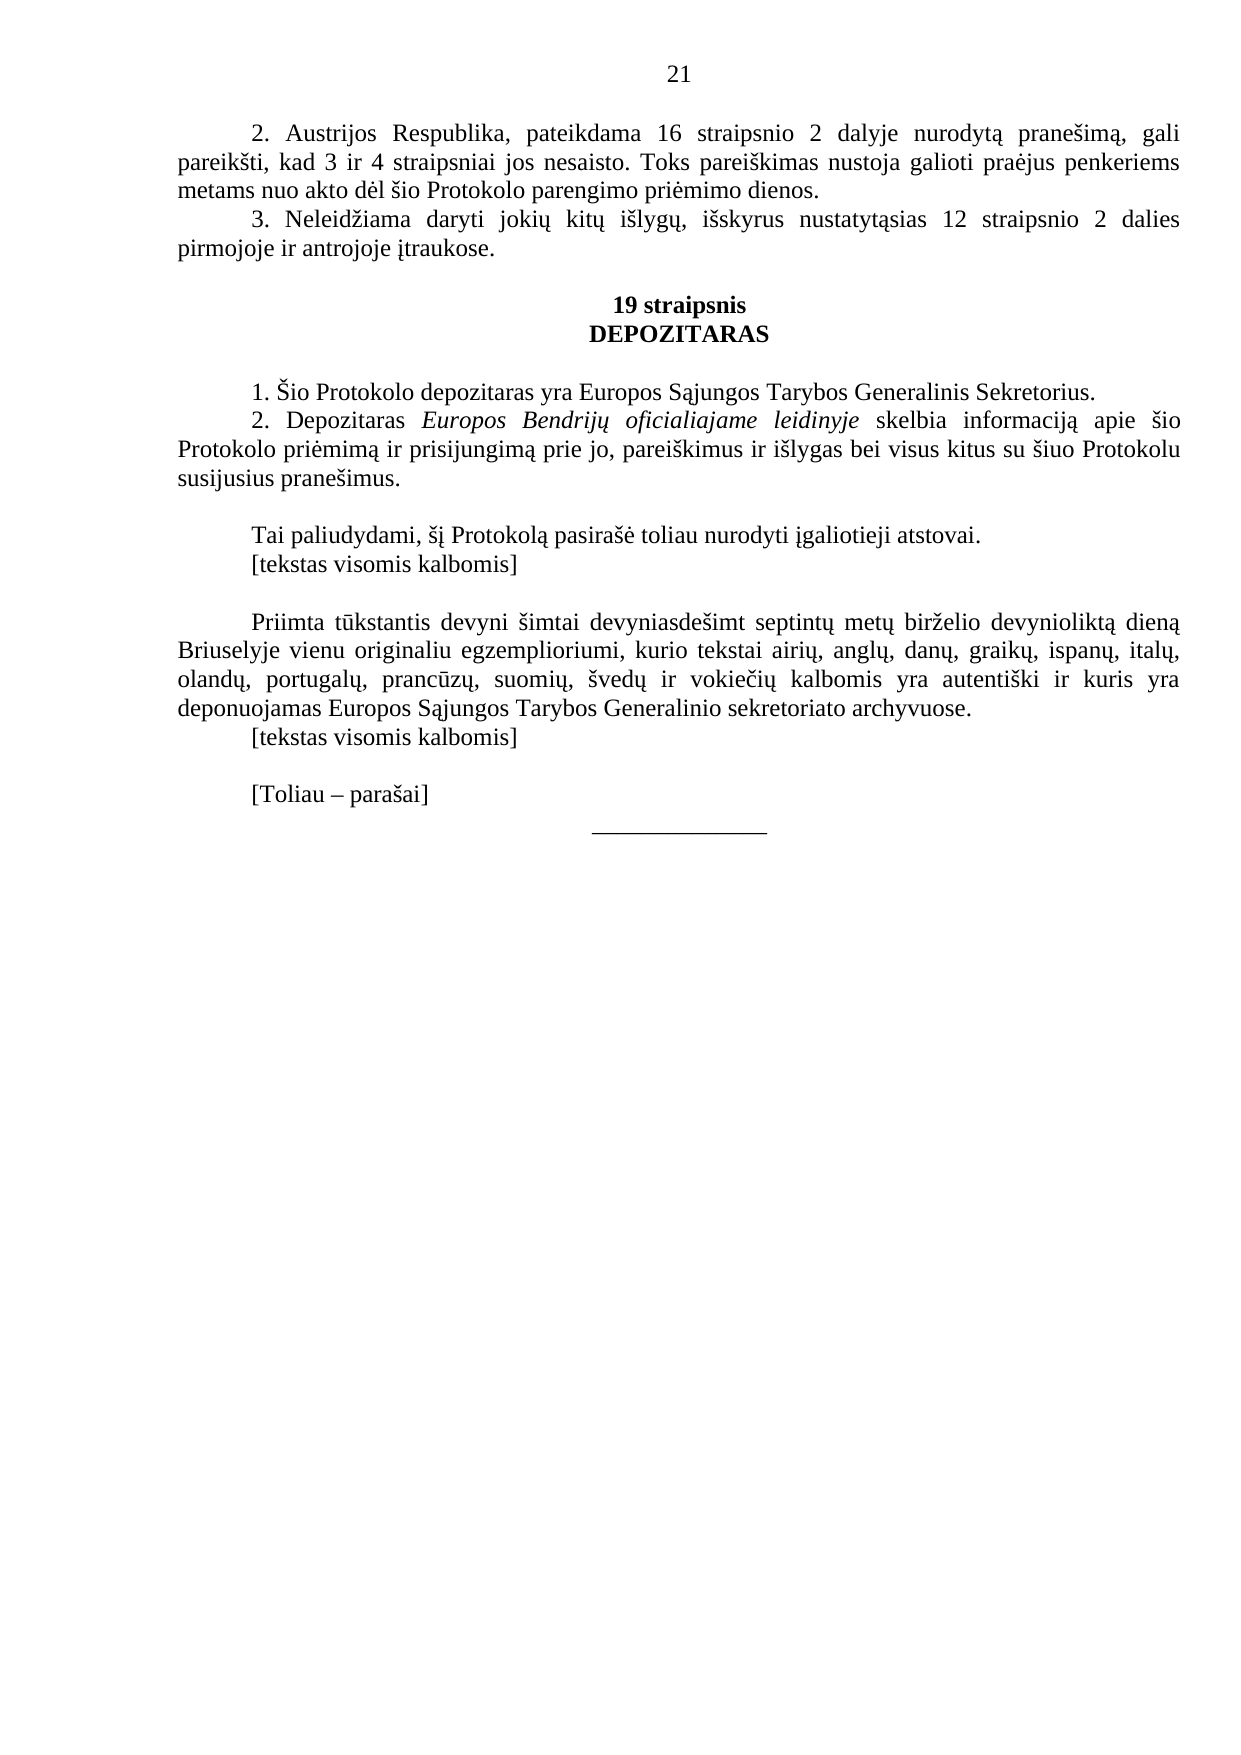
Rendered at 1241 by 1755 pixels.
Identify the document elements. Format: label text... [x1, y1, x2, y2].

text Tai paliudydami, šį Protokolą pasirašė toliau nurodyti įgaliotieji atstovai. [177, 521, 1181, 549]
text ______________ [177, 808, 1181, 837]
text 2. Depozitaras Europos Bendrijų oficialiajame leidinyje skelbia informaciją apie šio Protokolo priėmimą ir prisijungimą prie jo, pareiškimus ir išlygas bei visus kitus su šiuo Protokolu susijusius pranešimus. [177, 406, 1181, 492]
text Depozitaras [177, 319, 1181, 348]
text [tekstas visomis kalbomis] [177, 722, 1181, 751]
text 3. Neleidžiama daryti jokių kitų išlygų, išskyrus nustatytąsias 12 straipsnio 2 dalies pirmojoje ir antrojoje įtraukose. [177, 204, 1181, 262]
text 19 straipsnis [177, 291, 1181, 319]
text 1. Šio Protokolo depozitaras yra Europos Sąjungos Tarybos Generalinis Sekretorius. [177, 377, 1181, 406]
text [tekstas visomis kalbomis] [177, 549, 1181, 578]
text Priimta tūkstantis devyni šimtai devyniasdešimt septintų metų birželio devynioliktą dieną Briuselyje vienu originaliu egzemplioriumi, kurio tekstai airių, anglų, danų, graikų, ispanų, italų, olandų, portugalų, prancūzų, suomių, švedų ir vokiečių kalbomis yra autentiški ir kuris yra deponuojamas Europos Sąjungos Tarybos Generalinio sekretoriato archyvuose. [177, 607, 1181, 722]
text [Toliau – parašai] [177, 779, 1181, 808]
text 2. Austrijos Respublika, pateikdama 16 straipsnio 2 dalyje nurodytą pranešimą, gali pareikšti, kad 3 ir 4 straipsniai jos nesaisto. Toks pareiškimas nustoja galioti praėjus penkeriems metams nuo akto dėl šio Protokolo parengimo priėmimo dienos. [177, 118, 1181, 204]
